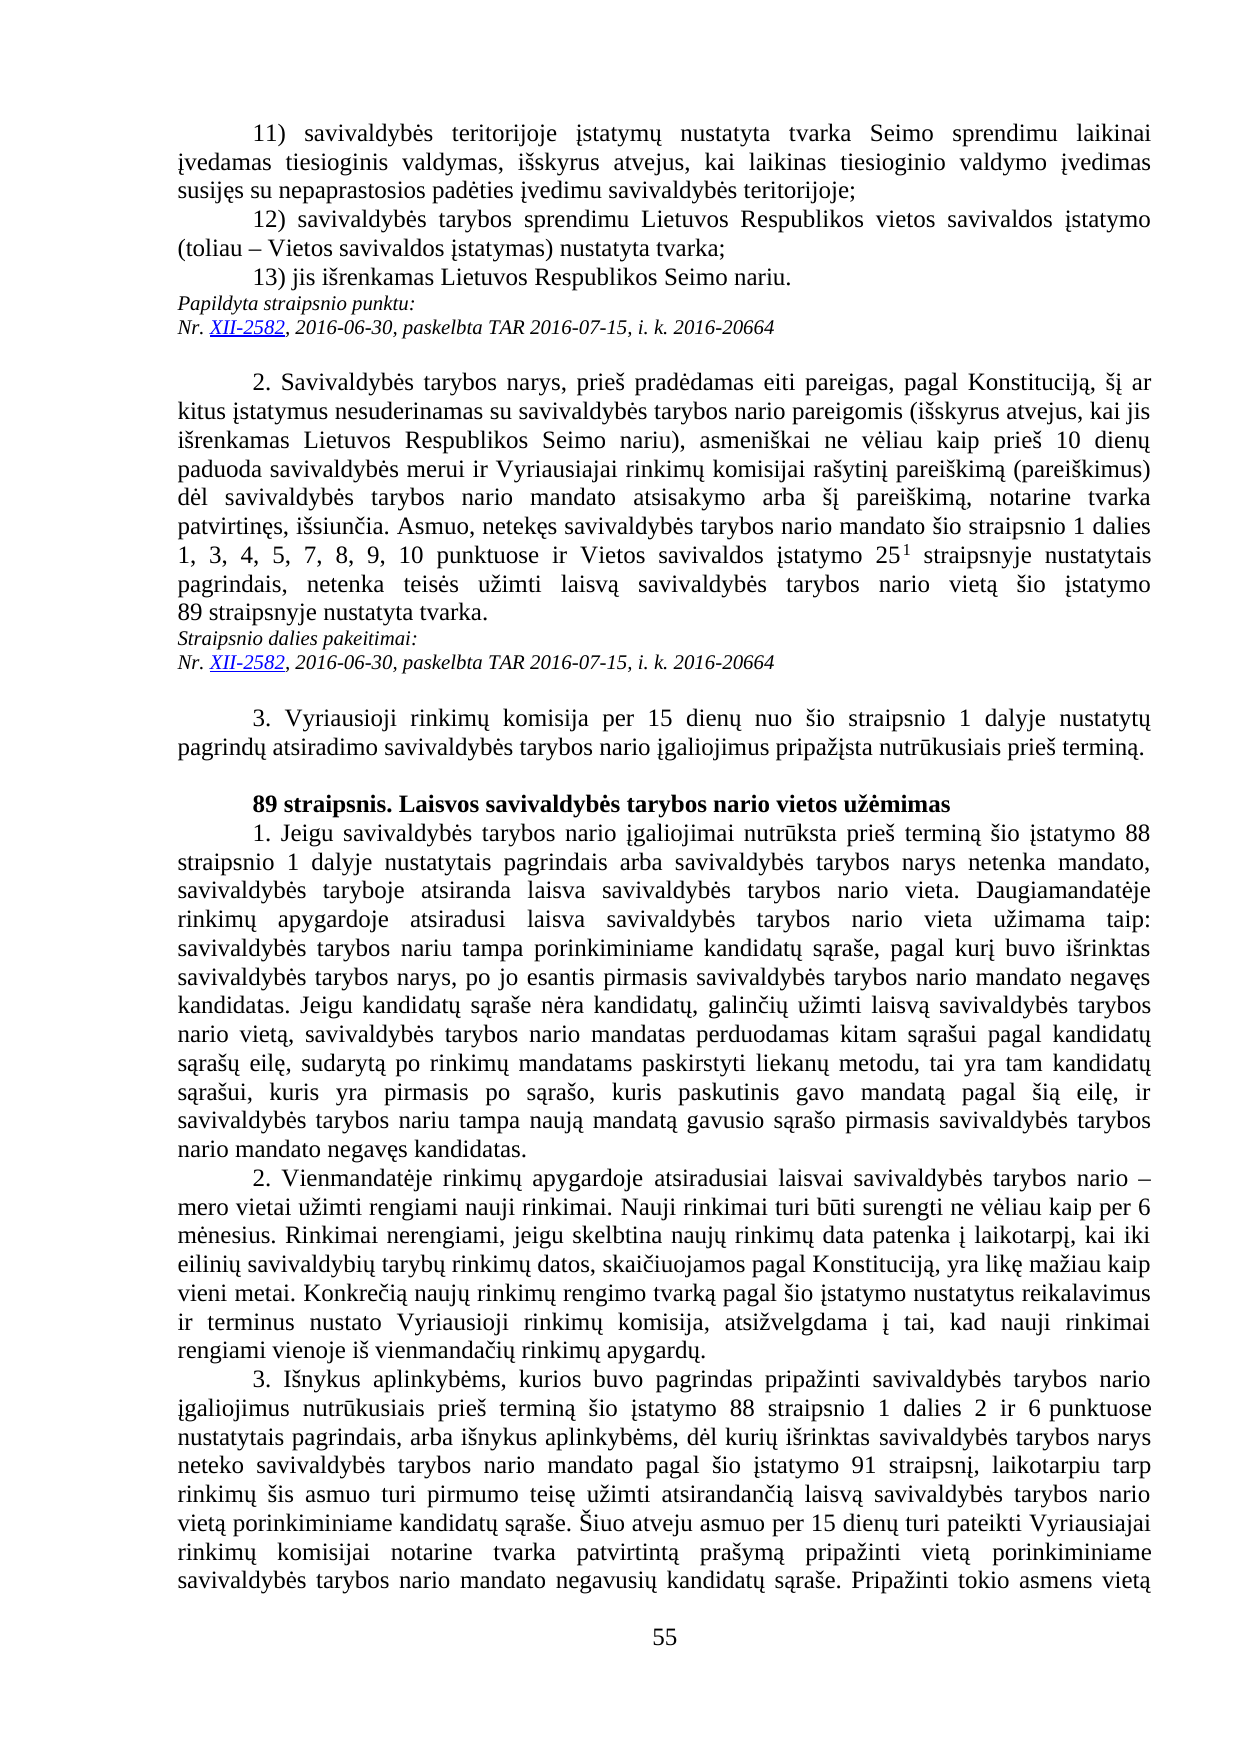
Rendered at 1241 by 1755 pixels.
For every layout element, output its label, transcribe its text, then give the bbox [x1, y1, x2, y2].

text 1. Jeigu savivaldybės tarybos nario įgaliojimai nutrūksta prieš terminą šio įstatymo 88 straipsnio 1 dalyje nustatytais pagrindais arba savivaldybės tarybos narys netenka mandato, savivaldybės taryboje atsiranda laisva savivaldybės tarybos nario vieta. Daugiamandatėje rinkimų apygardoje atsiradusi laisva savivaldybės tarybos nario vieta užimama taip: savivaldybės tarybos nariu tampa porinkiminiame kandidatų sąraše, pagal kurį buvo išrinktas savivaldybės tarybos narys, po jo esantis pirmasis savivaldybės tarybos nario mandato negavęs kandidatas. Jeigu kandidatų sąraše nėra kandidatų, galinčių užimti laisvą savivaldybės tarybos nario vietą, savivaldybės tarybos nario mandatas perduodamas kitam sąrašui pagal kandidatų sąrašų eilę, sudarytą po rinkimų mandatams paskirstyti liekanų metodu, tai yra tam kandidatų sąrašui, kuris yra pirmasis po sąrašo, kuris paskutinis gavo mandatą pagal šią eilę, ir savivaldybės tarybos nariu tampa naują mandatą gavusio sąrašo pirmasis savivaldybės tarybos nario mandato negavęs kandidatas. [177, 818, 1152, 1163]
text 3. Išnykus aplinkybėms, kurios buvo pagrindas pripažinti savivaldybės tarybos nario įgaliojimus nutrūkusiais prieš terminą šio įstatymo 88 straipsnio 1 dalies 2 ir 6 punktuose nustatytais pagrindais, arba išnykus aplinkybėms, dėl kurių išrinktas savivaldybės tarybos narys neteko savivaldybės tarybos nario mandato pagal šio įstatymo 91 straipsnį, laikotarpiu tarp rinkimų šis asmuo turi pirmumo teisę užimti atsirandančią laisvą savivaldybės tarybos nario vietą porinkiminiame kandidatų sąraše. Šiuo atveju asmuo per 15 dienų turi pateikti Vyriausiajai rinkimų komisijai notarine tvarka patvirtintą prašymą pripažinti vietą porinkiminiame savivaldybės tarybos nario mandato negavusių kandidatų sąraše. Pripažinti tokio asmens vietą [177, 1364, 1152, 1594]
text 2. Vienmandatėje rinkimų apygardoje atsiradusiai laisvai savivaldybės tarybos nario – mero vietai užimti rengiami nauji rinkimai. Nauji rinkimai turi būti surengti ne vėliau kaip per 6 mėnesius. Rinkimai nerengiami, jeigu skelbtina naujų rinkimų data patenka į laikotarpį, kai iki eilinių savivaldybių tarybų rinkimų datos, skaičiuojamos pagal Konstituciją, yra likę mažiau kaip vieni metai. Konkrečią naujų rinkimų rengimo tvarką pagal šio įstatymo nustatytus reikalavimus ir terminus nustato Vyriausioji rinkimų komisija, atsižvelgdama į tai, kad nauji rinkimai rengiami vienoje iš vienmandačių rinkimų apygardų. [177, 1163, 1152, 1364]
text 2. Savivaldybės tarybos narys, prieš pradėdamas eiti pareigas, pagal Konstituciją, šį ar kitus įstatymus nesuderinamas su savivaldybės tarybos nario pareigomis (išskyrus atvejus, kai jis išrenkamas Lietuvos Respublikos Seimo nariu), asmeniškai ne vėliau kaip prieš 10 dienų paduoda savivaldybės merui ir Vyriausiajai rinkimų komisijai rašytinį pareiškimą (pareiškimus) dėl savivaldybės tarybos nario mandato atsisakymo arba šį pareiškimą, notarine tvarka patvirtinęs, išsiunčia. Asmuo, netekęs savivaldybės tarybos nario mandato šio straipsnio 1 dalies 1, 3, 4, 5, 7, 8, 9, 10 punktuose ir Vietos savivaldos įstatymo 251 straipsnyje nustatytais pagrindais, netenka teisės užimti laisvą savivaldybės tarybos nario vietą šio įstatymo 89 straipsnyje nustatyta tvarka. [177, 367, 1152, 626]
text Nr. XII-2582, 2016-06-30, paskelbta TAR 2016-07-15, i. k. 2016-20664 [177, 315, 1152, 339]
text 12) savivaldybės tarybos sprendimu Lietuvos Respublikos vietos savivaldos įstatymo (toliau – Vietos savivaldos įstatymas) nustatyta tvarka; [177, 204, 1152, 262]
text Nr. XII-2582, 2016-06-30, paskelbta TAR 2016-07-15, i. k. 2016-20664 [177, 650, 1152, 674]
text 3. Vyriausioji rinkimų komisija per 15 dienų nuo šio straipsnio 1 dalyje nustatytų pagrindų atsiradimo savivaldybės tarybos nario įgaliojimus pripažįsta nutrūkusiais prieš terminą. [177, 703, 1152, 761]
text Straipsnio dalies pakeitimai: [177, 626, 1152, 650]
text Papildyta straipsnio punktu: [177, 291, 1152, 315]
text 13) jis išrenkamas Lietuvos Respublikos Seimo nariu. [177, 262, 1152, 291]
text 89 straipsnis. Laisvos savivaldybės tarybos nario vietos užėmimas [177, 789, 1152, 818]
text 11) savivaldybės teritorijoje įstatymų nustatyta tvarka Seimo sprendimu laikinai įvedamas tiesioginis valdymas, išskyrus atvejus, kai laikinas tiesioginio valdymo įvedimas susijęs su nepaprastosios padėties įvedimu savivaldybės teritorijoje; [177, 118, 1152, 204]
